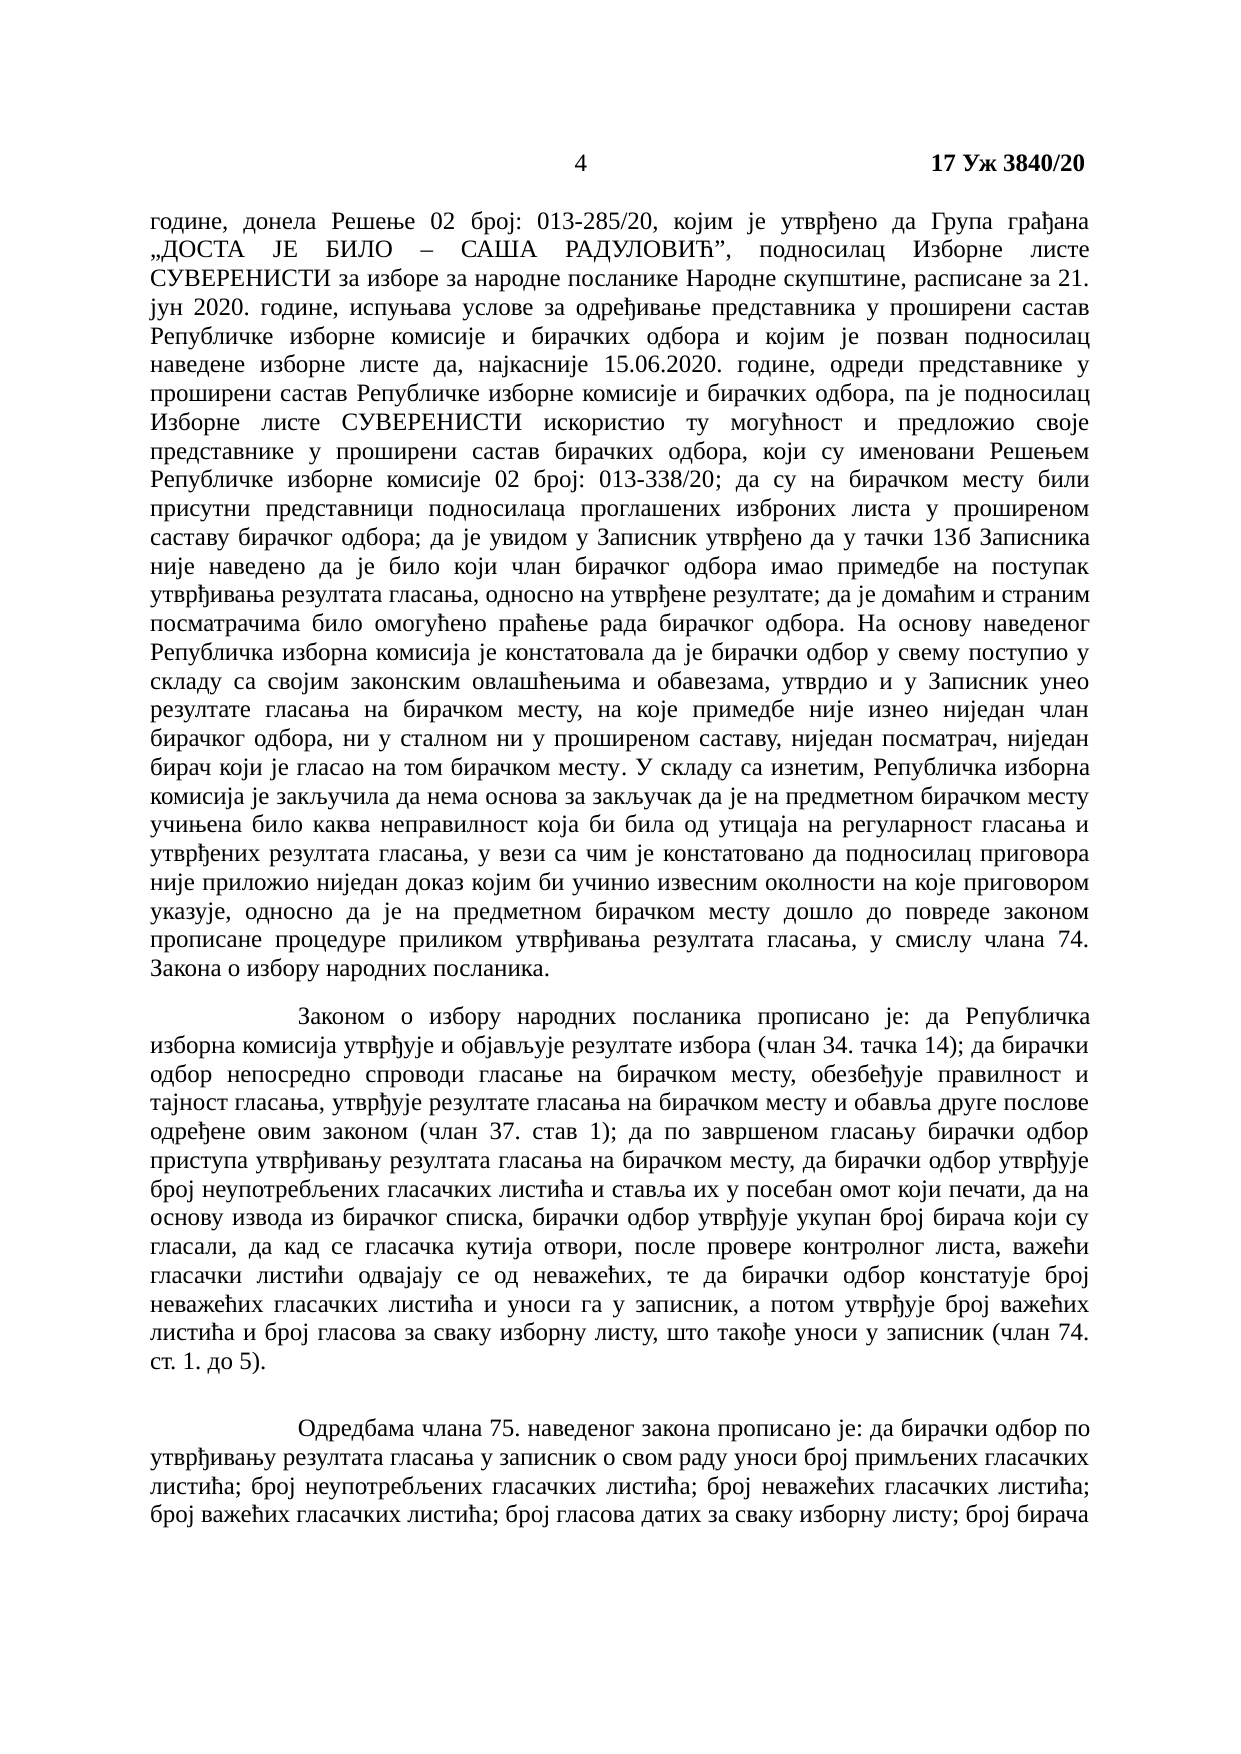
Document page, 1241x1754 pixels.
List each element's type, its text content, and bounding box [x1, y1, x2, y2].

text Законом о избору народних посланика прописано је: да Републичка изборна комисија утврђује и објављује резултате избора (члан 34. тачка 14); да бирачки одбор непосредно спроводи гласање на бирачком месту, обезбеђује правилност и тајност гласања, утврђује резултате гласања на бирачком месту и обавља друге послове одређене овим законом (члан 37. став 1); да по завршеном гласању бирачки одбор приступа утврђивању резултата гласања на бирачком месту, да бирачки одбор утврђује број неупотребљених гласачких листића и ставља их у посебан омот који печати, да на основу извода из бирачког списка, бирачки одбор утврђује укупан број бирача који су гласали, да кад се гласачка кутија отвори, после провере контролног листа, важећи гласачки листићи одвајају се од неважећих, те да бирачки одбор констатује број неважећих гласачких листића и уноси га у записник, а потом утврђује број важећих листића и број гласова за сваку изборну листу, што такође уноси у записник (члан 74. ст. 1. до 5). [150, 1001, 1090, 1375]
text Одредбама члана 75. наведеног закона прописано је: да бирачки одбор по утврђивању резултата гласања у записник о свом раду уноси број примљених гласачких листића; број неупотребљених гласачких листића; број неважећих гласачких листића; број важећих гласачких листића; број гласова датих за сваку изборну листу; број бирача [150, 1413, 1090, 1528]
text године, донела Решење 02 број: 013-285/20, којим је утврђено да Група грађана „ДОСТА ЈЕ БИЛО – САША РАДУЛОВИЋ”, подносилац Изборне листе СУВЕРЕНИСТИ за изборе за народне посланике Народне скупштине, расписане за 21. јун 2020. године, испуњава услове за одређивање представника у проширени састав Републичке изборне комисије и бирачких одбора и којим је позван подносилац наведене изборне листе да, најкасније 15.06.2020. године, одреди представнике у проширени састав Републичке изборне комисије и бирачких одбора, па је подносилац Изборне листе СУВЕРЕНИСТИ искористио ту могућност и предложио своје представнике у проширени састав бирачких одбора, који су именовани Решењем Републичке изборне комисије 02 број: 013-338/20; да су на бирачком месту били присутни представници подносилаца проглашених изброних листа у проширеном саставу бирачког одбора; да је увидом у Записник утврђено да у тачки 13б Записника није наведено да је било који члан бирачког одбора имао примедбе на поступак утврђивања резултата гласања, односно на утврђене резултате; да је домаћим и страним посматрачима било омогућено праћење рада бирачког одбора. На основу наведеног Републичка изборна комисија је констатовала да је бирачки одбор у свему поступио у складу са својим законским овлашћењима и обавезама, утврдио и у Записник унео резултате гласања на бирачком месту, на које примедбе није изнео ниједан члан бирачког одбора, ни у сталном ни у проширеном саставу, ниједан посматрач, ниједан бирач који је гласао на том бирачком месту. У складу са изнетим, Републичка изборна комисија је закључила да нема основа за закључак да је на предметном бирачком месту учињена било каква неправилност која би била од утицаја на регуларност гласања и утврђених резултата гласања, у вези са чим је констатовано да подносилац приговора није приложио ниједан доказ којим би учинио извесним околности на које приговором указује, односно да је на предметном бирачком месту дошло до повреде законом прописане процедуре приликом утврђивања резултата гласања, у смислу члана 74. Закона о избору народних посланика. [150, 206, 1090, 982]
